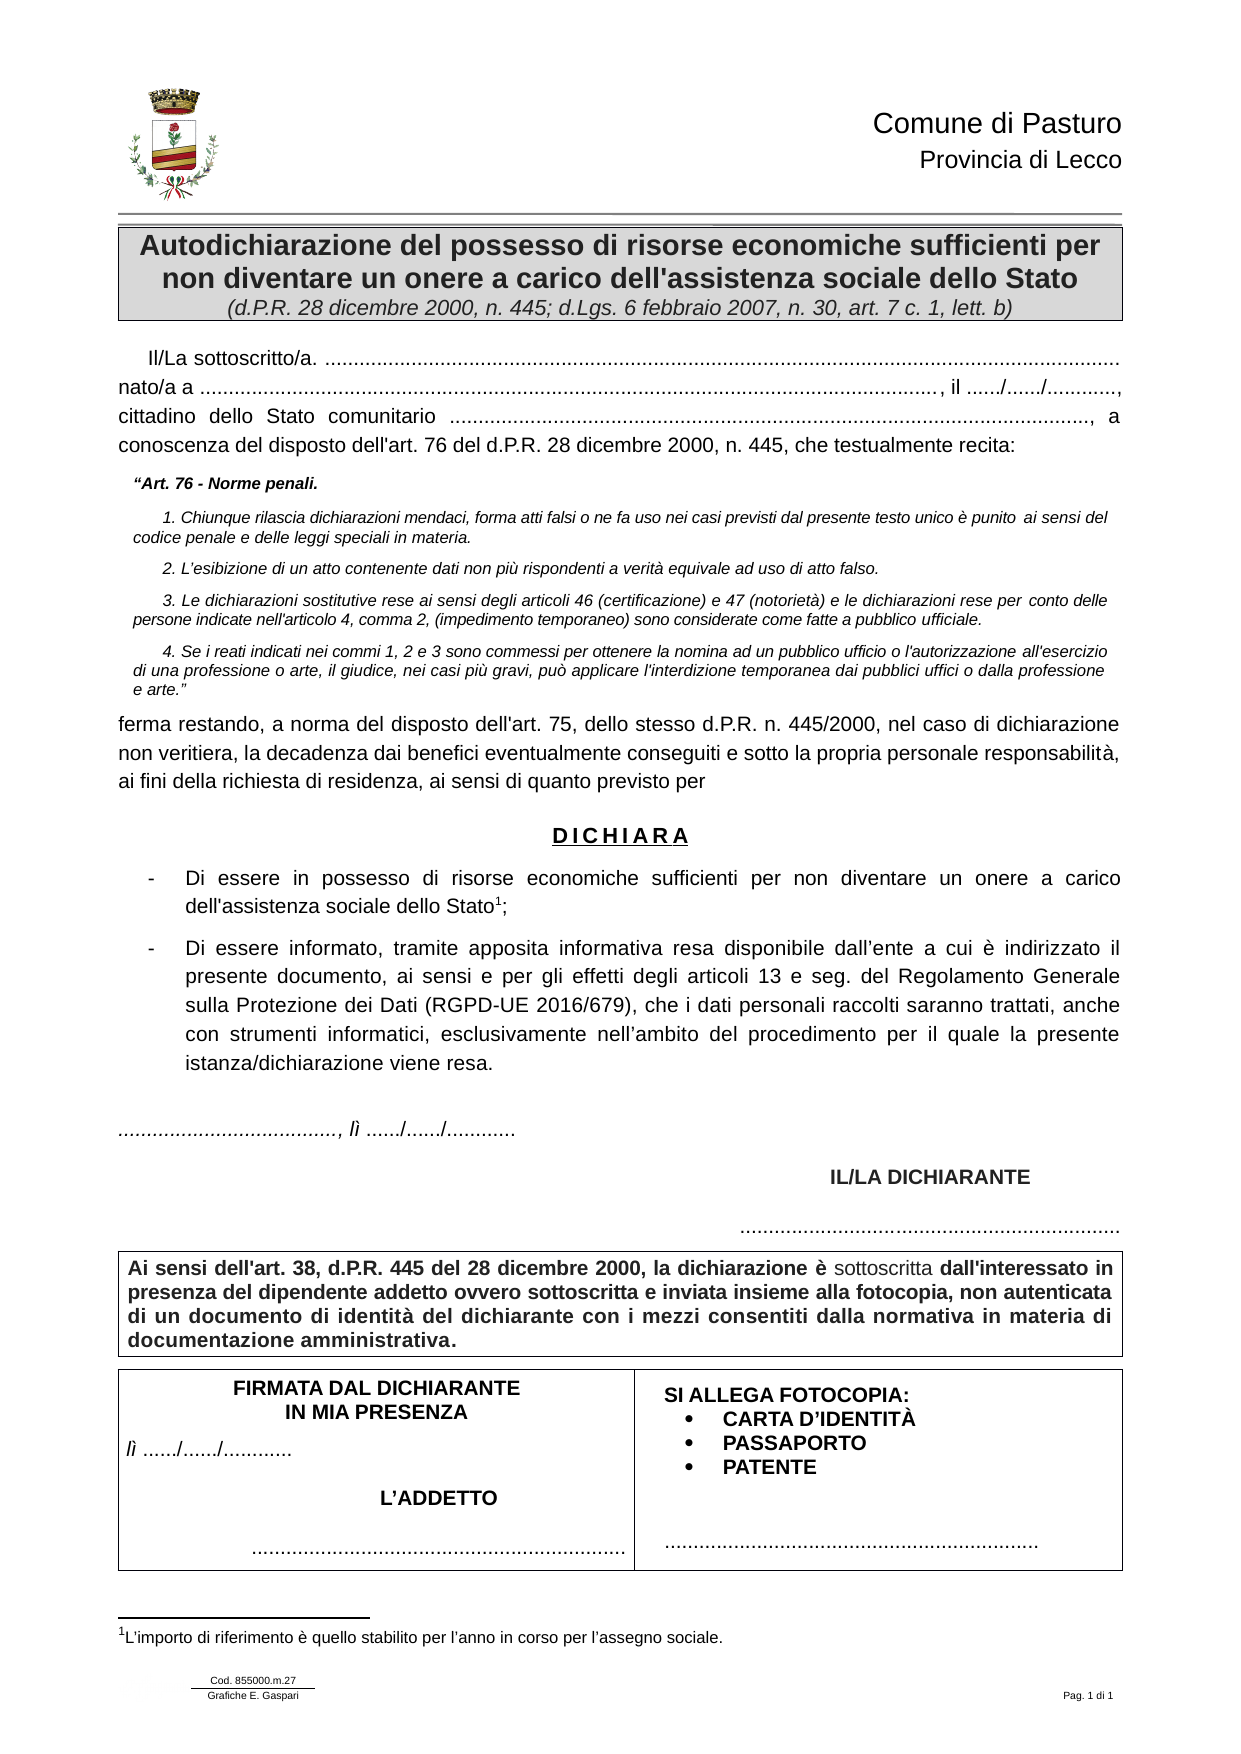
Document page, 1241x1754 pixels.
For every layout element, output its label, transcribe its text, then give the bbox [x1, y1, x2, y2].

text Il/La sottoscritto/a. .......................................................................................................................................... nato/a a ................................................................................................................................, il ....../....../............, cittadino dello Stato comunitario ..............................................................................................................., a conoscenza del disposto dell'art. 76 del d.P.R. 28 dicembre 2000, n. 445, che testualmente recita: [118, 346, 1122, 456]
text ferma restando, a norma del disposto dell'art. 75, dello stesso d.P.R. n. 445/2000, nel caso di dichiarazione non veritiera, la decadenza dai benefici eventualmente conseguiti e sotto la propria personale responsabilità, [118, 712, 1122, 764]
list Di essere in possesso di risorse economiche sufficienti per non diventare un onere a carico dell'assistenza sociale dello Stato; [148, 866, 1122, 918]
table_header FIRMATA DAL DICHIARANTE IN MIA PRESENZA lì ....../....../............ L’ADDETTO ................................................................. [119, 1370, 634, 1570]
list L’importo di riferimento è quello stabilito per l’anno in corso per l’assegno sociale. [118, 1624, 1122, 1648]
text “Art. 76 - Norme penali. [133, 474, 1107, 493]
text .................................................................. [738, 1214, 1122, 1238]
text IL/LA DICHIARANTE [738, 1165, 1122, 1189]
table_header Autodichiarazione del possesso di risorse economiche sufficienti per non diventare un onere a carico dell'assistenza sociale dello Stato (d.P.R. 28 dicembre 2000, n. 445; d.Lgs. 6 febbraio 2007, n. 30, art. 7 c. 1, lett. b) [119, 228, 1122, 320]
text 1. Chiunque rilascia dichiarazioni mendaci, forma atti falsi o ne fa uso nei casi previsti dal presente testo unico è punito ai sensi del codice penale e delle leggi speciali in materia. [133, 508, 1107, 547]
text 3. Le dichiarazioni sostitutive rese ai sensi degli articoli 46 (certificazione) e 47 (notorietà) e le dichiarazioni rese per conto delle persone indicate nell'articolo 4, comma 2, (impedimento temporaneo) sono considerate come fatte a pubblico ufficiale. [133, 591, 1107, 629]
text Provincia di Lecco [224, 145, 1122, 174]
table_header Ai sensi dell'art. 38, d.P.R. 445 del 28 dicembre 2000, la dichiarazione è sottoscritta dall'interessato in presenza del dipendente addetto ovvero sottoscritta e inviata insieme alla fotocopia, non autenticata di un documento di identità del dichiarante con i mezzi consentiti dalla normativa in materia di documentazione amministrativa. [119, 1252, 1122, 1356]
text ai fini della richiesta di residenza, ai sensi di quanto previsto per [118, 769, 1122, 793]
text 4. Se i reati indicati nei commi 1, 2 e 3 sono commessi per ottenere la nomina ad un pubblico ufficio o l'autorizzazione all'esercizio di una professione o arte, il giudice, nei casi più gravi, può applicare l'interdizione temporanea dai pubblici uffici o dalla professione e arte.” [133, 642, 1107, 699]
picture [122, 76, 224, 207]
text ......................................, lì ....../....../............ [118, 1117, 1122, 1141]
table_header SI ALLEGA FOTOCOPIA: CARTA D’IDENTITÀ PASSAPORTO PATENTE ................................................................. [635, 1370, 1122, 1570]
text DICHIARA [118, 823, 1122, 848]
list Di essere informato, tramite apposita informativa resa disponibile dall’ente a cui è indirizzato il presente documento, ai sensi e per gli effetti degli articoli 13 e seg. del Regolamento Generale sulla Protezione dei Dati (RGPD-UE 2016/679), che i dati personali raccolti saranno trattati, anche con strumenti informatici, esclusivamente nell’ambito del procedimento per il quale la presente istanza/dichiarazione viene resa. [148, 936, 1122, 1074]
text 2. L’esibizione di un atto contenente dati non più rispondenti a verità equivale ad uso di atto falso. [133, 559, 1107, 578]
text Comune di Pasturo [224, 106, 1122, 140]
